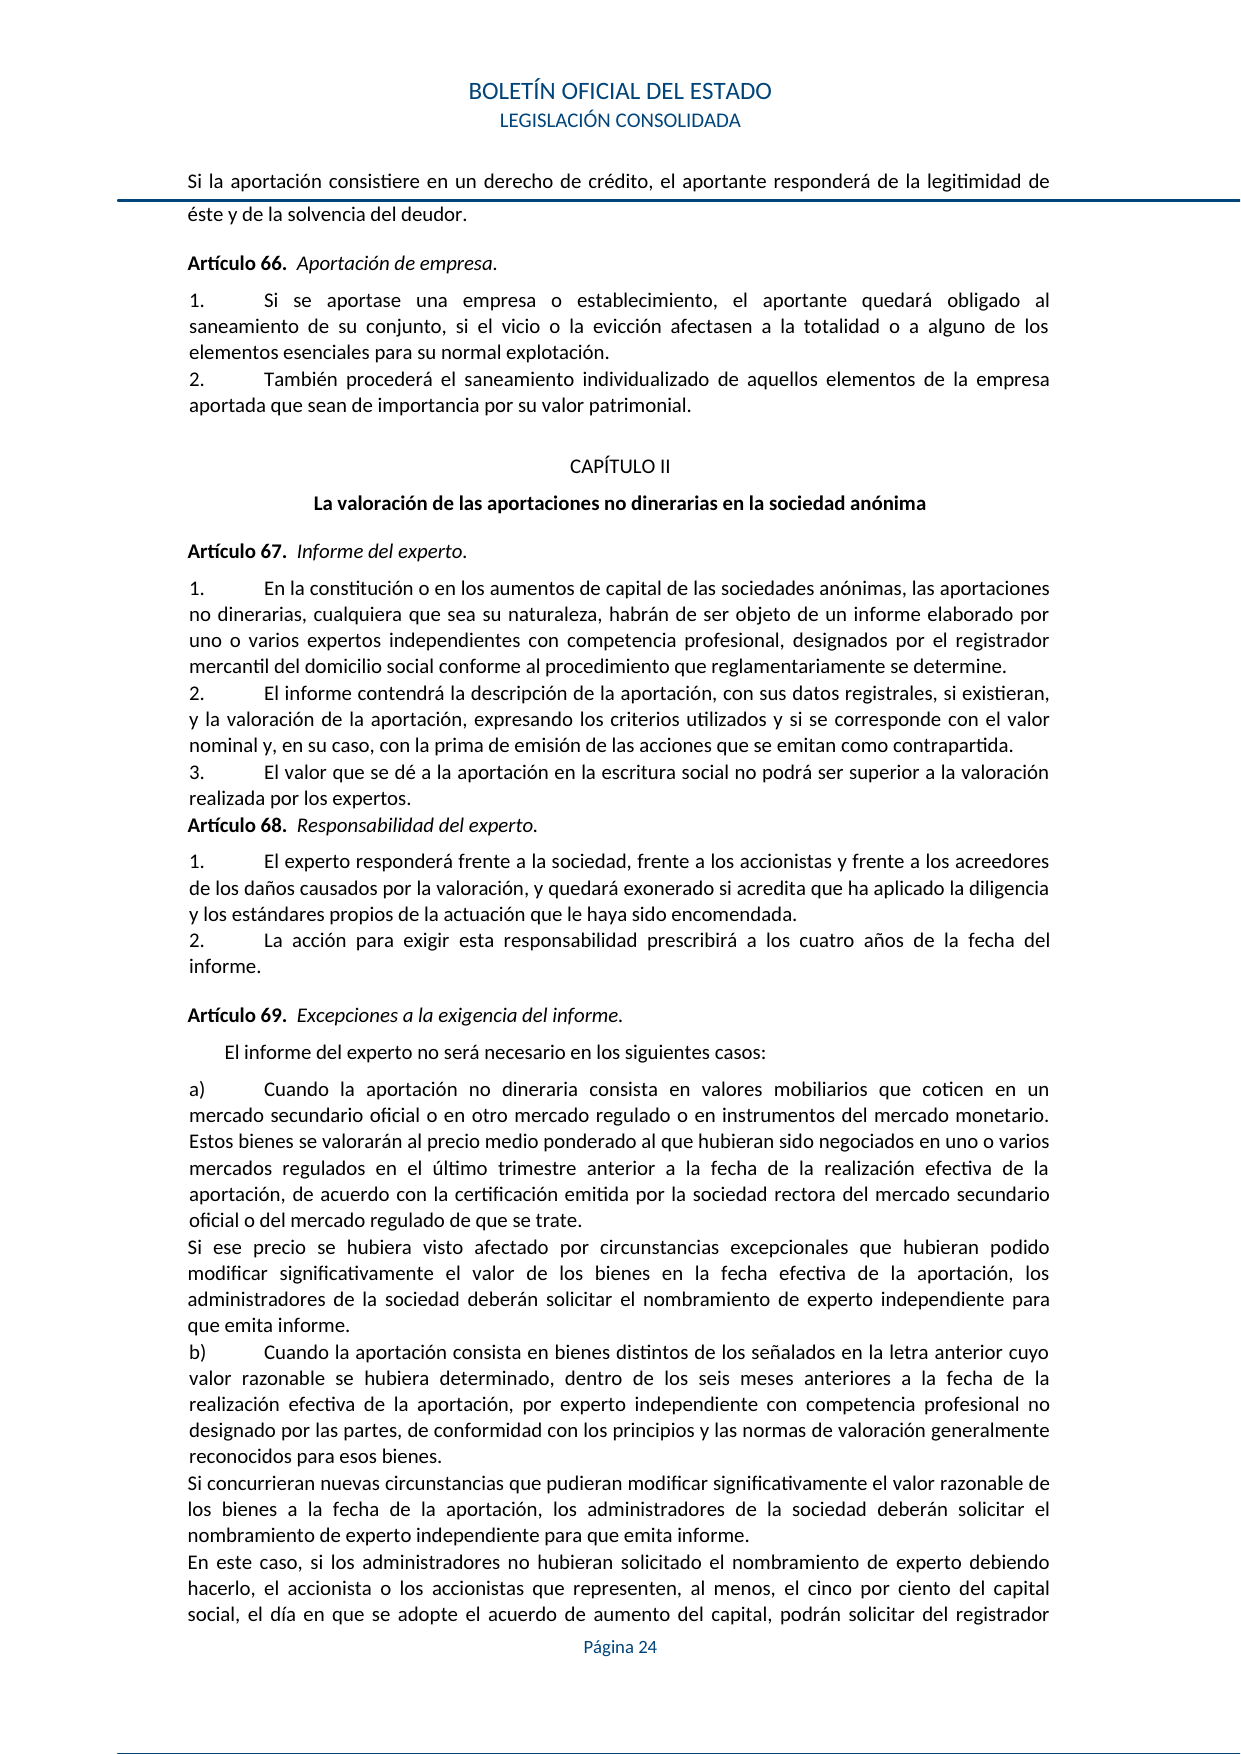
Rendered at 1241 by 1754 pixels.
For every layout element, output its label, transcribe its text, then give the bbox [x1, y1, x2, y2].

text Si concurrieran nuevas circunstancias que pudieran modificar significativamente el valor razonable de los bienes a la fecha de la aportación, los administradores de la sociedad deberán solicitar el nombramiento de experto independiente para que emita informe. [187, 1470, 1051, 1548]
text La valoración de las aportaciones no dinerarias en la sociedad anónima [210, 490, 1030, 515]
list El valor que se dé a la aportación en la escritura social no podrá ser superior a la valoración realizada por los expertos. [189, 759, 1051, 811]
text Artículo 66. Aportación de empresa. [187, 250, 1051, 276]
text Artículo 69. Excepciones a la exigencia del informe. [187, 1002, 1051, 1028]
text Artículo 68. Responsabilidad del experto. [187, 812, 1051, 837]
list La acción para exigir esta responsabilidad prescribirá a los cuatro años de la fecha del informe. [189, 928, 1051, 979]
list También procederá el saneamiento individualizado de aquellos elementos de la empresa aportada que sean de importancia por su valor patrimonial. [189, 366, 1051, 418]
text Si la aportación consistiere en un derecho de crédito, el aportante responderá de la legitimidad de [187, 168, 1051, 199]
text CAPÍTULO II [212, 453, 1029, 478]
list Si se aportase una empresa o establecimiento, el aportante quedará obligado al saneamiento de su conjunto, si el vicio o la evicción afectasen a la totalidad o a alguno de los elementos esenciales para su normal explotación. [189, 287, 1051, 365]
list El informe contendrá la descripción de la aportación, con sus datos registrales, si existieran, y la valoración de la aportación, expresando los criterios utilizados y si se corresponde con el valor nominal y, en su caso, con la prima de emisión de las acciones que se emitan como contrapartida. [189, 680, 1051, 758]
text Artículo 67. Informe del experto. [187, 538, 1051, 564]
text En este caso, si los administradores no hubieran solicitado el nombramiento de experto debiendo hacerlo, el accionista o los accionistas que representen, al menos, el cinco por ciento del capital social, el día en que se adopte el acuerdo de aumento del capital, podrán solicitar del registrador [187, 1549, 1051, 1627]
list Cuando la aportación consista en bienes distintos de los señalados en la letra anterior cuyo valor razonable se hubiera determinado, dentro de los seis meses anteriores a la fecha de la realización efectiva de la aportación, por experto independiente con competencia profesional no designado por las partes, de conformidad con los principios y las normas de valoración generalmente reconocidos para esos bienes. [189, 1339, 1051, 1469]
list Cuando la aportación no dineraria consista en valores mobiliarios que coticen en un mercado secundario oficial o en otro mercado regulado o en instrumentos del mercado monetario. Estos bienes se valorarán al precio medio ponderado al que hubieran sido negociados en uno o varios mercados regulados en el último trimestre anterior a la fecha de la realización efectiva de la aportación, de acuerdo con la certificación emitida por la sociedad rectora del mercado secundario oficial o del mercado regulado de que se trate. [189, 1076, 1051, 1233]
list En la constitución o en los aumentos de capital de las sociedades anónimas, las aportaciones no dinerarias, cualquiera que sea su naturaleza, habrán de ser objeto de un informe elaborado por uno o varios expertos independientes con competencia profesional, designados por el registrador mercantil del domicilio social conforme al procedimiento que reglamentariamente se determine. [189, 575, 1051, 679]
list El experto responderá frente a la sociedad, frente a los accionistas y frente a los acreedores de los daños causados por la valoración, y quedará exonerado si acredita que ha aplicado la diligencia y los estándares propios de la actuación que le haya sido encomendada. [189, 849, 1051, 926]
text Si ese precio se hubiera visto afectado por circunstancias excepcionales que hubieran podido modificar significativamente el valor de los bienes en la fecha efectiva de la aportación, los administradores de la sociedad deberán solicitar el nombramiento de experto independiente para que emita informe. [187, 1234, 1051, 1338]
text El informe del experto no será necesario en los siguientes casos: [224, 1039, 1051, 1065]
text éste y de la solvencia del deudor. [187, 202, 1051, 227]
